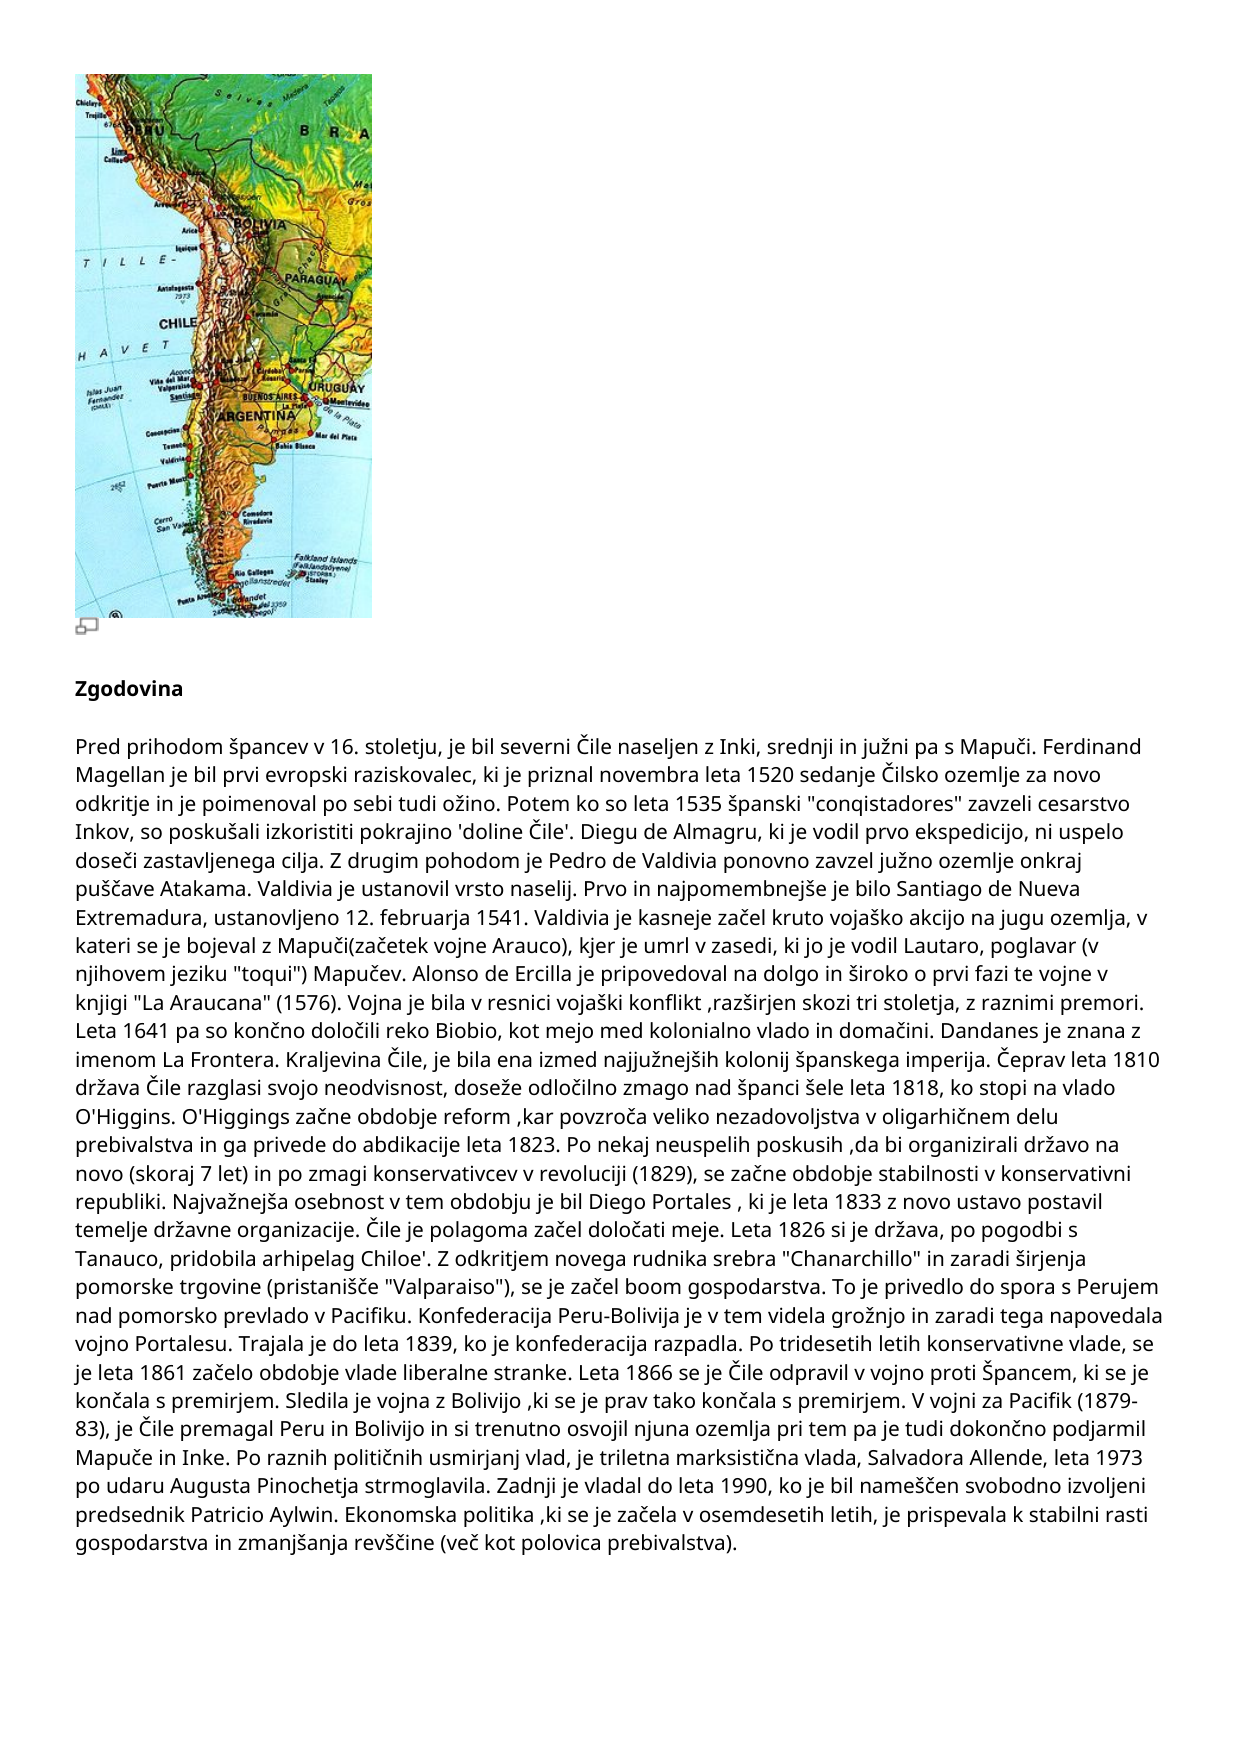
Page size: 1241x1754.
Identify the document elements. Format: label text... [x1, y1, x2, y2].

picture [75, 74, 372, 635]
text Pred prihodom špancev v 16. stoletju, je bil severni Čile naseljen z Inki, srednji in južni pa s Mapuči. Ferdinand Magellan je bil prvi evropski raziskovalec, ki je priznal novembra leta 1520 sedanje Čilsko ozemlje za novo odkritje in je poimenoval po sebi tudi ožino. Potem ko so leta 1535 španski "conqistadores" zavzeli cesarstvo Inkov, so poskušali izkoristiti pokrajino 'doline Čile'. Diegu de Almagru, ki je vodil prvo ekspedicijo, ni uspelo doseči zastavljenega cilja. Z drugim pohodom je Pedro de Valdivia ponovno zavzel južno ozemlje onkraj puščave Atakama. Valdivia je ustanovil vrsto naselij. Prvo in najpomembnejše je bilo Santiago de Nueva Extremadura, ustanovljeno 12. februarja 1541. Valdivia je kasneje začel kruto vojaško akcijo na jugu ozemlja, v kateri se je bojeval z Mapuči(začetek vojne Arauco), kjer je umrl v zasedi, ki jo je vodil Lautaro, poglavar (v njihovem jeziku "toqui") Mapučev. Alonso de Ercilla je pripovedoval na dolgo in široko o prvi fazi te vojne v knjigi "La Araucana" (1576). Vojna je bila v resnici vojaški konflikt ,razširjen skozi tri stoletja, z raznimi premori. Leta 1641 pa so končno določili reko Biobio, kot mejo med kolonialno vlado in domačini. Dandanes je znana z imenom La Frontera. Kraljevina Čile, je bila ena izmed najjužnejših kolonij španskega imperija. Čeprav leta 1810 država Čile razglasi svojo neodvisnost, doseže odločilno zmago nad španci šele leta 1818, ko stopi na vlado O'Higgins. O'Higgings začne obdobje reform ,kar povzroča veliko nezadovoljstva v oligarhičnem delu prebivalstva in ga privede do abdikacije leta 1823. Po nekaj neuspelih poskusih ,da bi organizirali državo na novo (skoraj 7 let) in po zmagi konservativcev v revoluciji (1829), se začne obdobje stabilnosti v konservativni republiki. Najvažnejša osebnost v tem obdobju je bil Diego Portales , ki je leta 1833 z novo ustavo postavil temelje državne organizacije. Čile je polagoma začel določati meje. Leta 1826 si je država, po pogodbi s Tanauco, pridobila arhipelag Chiloe'. Z odkritjem novega rudnika srebra "Chanarchillo" in zaradi širjenja pomorske trgovine (pristanišče "Valparaiso"), se je začel boom gospodarstva. To je privedlo do spora s Perujem nad pomorsko prevlado v Pacifiku. Konfederacija Peru-Bolivija je v tem videla grožnjo in zaradi tega napovedala vojno Portalesu. Trajala je do leta 1839, ko je konfederacija razpadla. Po tridesetih letih konservativne vlade, se je leta 1861 začelo obdobje vlade liberalne stranke. Leta 1866 se je Čile odpravil v vojno proti Špancem, ki se je končala s premirjem. Sledila je vojna z Bolivijo ,ki se je prav tako končala s premirjem. V vojni za Pacifik (1879-83), je Čile premagal Peru in Bolivijo in si trenutno osvojil njuna ozemlja pri tem pa je tudi dokončno podjarmil Mapuče in Inke. Po raznih političnih usmirjanj vlad, je triletna marksistična vlada, Salvadora Allende, leta 1973 po udaru Augusta Pinochetja strmoglavila. Zadnji je vladal do leta 1990, ko je bil nameščen svobodno izvoljeni predsednik Patricio Aylwin. Ekonomska politika ,ki se je začela v osemdesetih letih, je prispevala k stabilni rasti gospodarstva in zmanjšanja revščine (več kot polovica prebivalstva). [75, 732, 1165, 1557]
subtitle Zgodovina [75, 674, 1165, 703]
